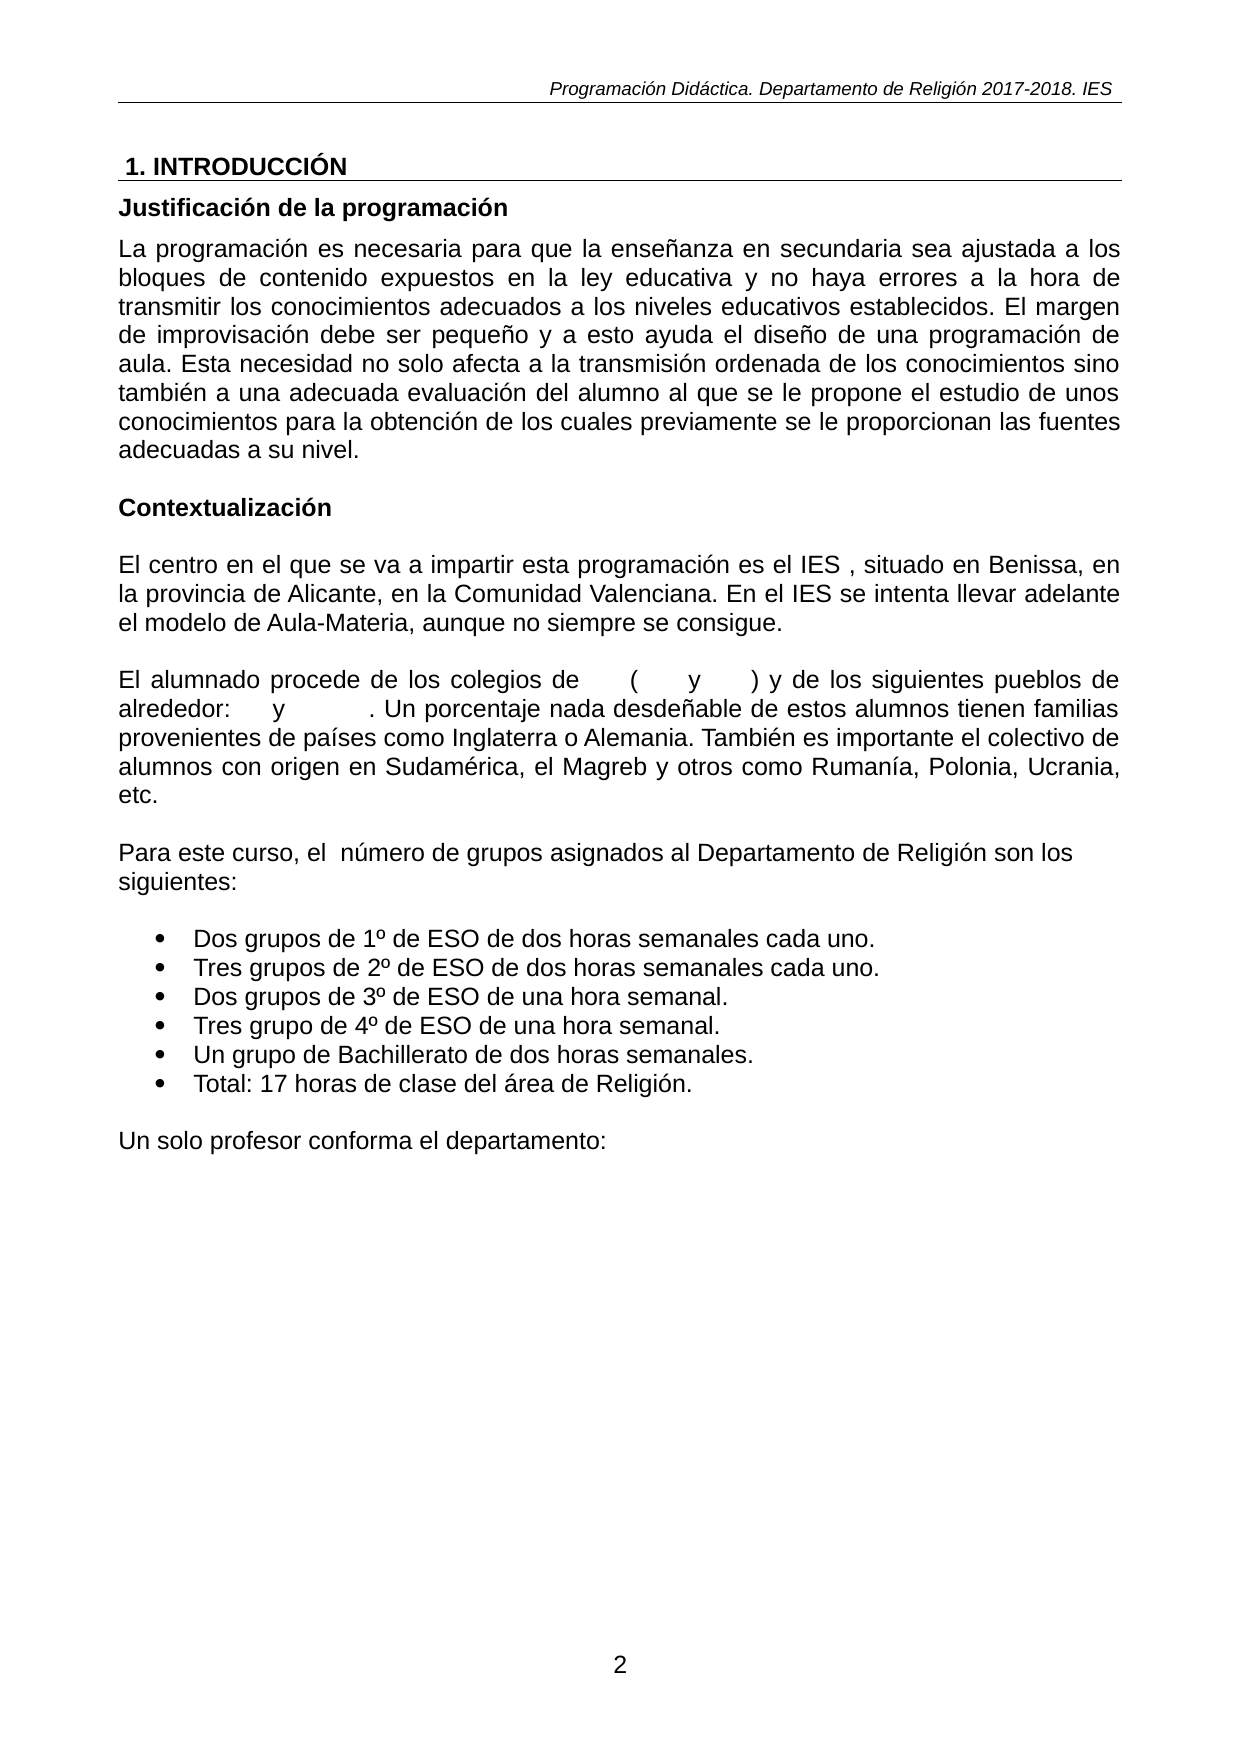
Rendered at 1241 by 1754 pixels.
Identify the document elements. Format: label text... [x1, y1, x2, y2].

list Un grupo de Bachillerato de dos horas semanales. [156, 1040, 1122, 1068]
text Para este curso, el número de grupos asignados al Departamento de Religión son los siguientes: [118, 838, 1122, 896]
list Total: 17 horas de clase del área de Religión. [156, 1068, 1122, 1097]
list Tres grupo de 4º de ESO de una hora semanal. [156, 1011, 1122, 1040]
text El alumnado procede de los colegios de ( y ) y de los siguientes pueblos de alrededor: y . Un porcentaje nada desdeñable de estos alumnos tienen familias provenientes de países como Inglaterra o Alemania. También es importante el colectivo de alumnos con origen en Sudamérica, el Magreb y otros como Rumanía, Polonia, Ucrania, etc. [118, 666, 1122, 809]
subtitle Justificación de la programación [118, 193, 1122, 222]
text El centro en el que se va a impartir esta programación es el IES , situado en Benissa, en la provincia de Alicante, en la Comunidad Valenciana. En el IES se intenta llevar adelante el modelo de Aula-Materia, aunque no siempre se consigue. [118, 551, 1122, 637]
text Un solo profesor conforma el departamento: [118, 1126, 1122, 1155]
subtitle INTRODUCCIÓN [118, 152, 1122, 180]
list Dos grupos de 1º de ESO de dos horas semanales cada uno. [156, 924, 1122, 953]
text La programación es necesaria para que la enseñanza en secundaria sea ajustada a los bloques de contenido expuestos en la ley educativa y no haya errores a la hora de transmitir los conocimientos adecuados a los niveles educativos establecidos. El margen de improvisación debe ser pequeño y a esto ayuda el diseño de una programación de aula. Esta necesidad no solo afecta a la transmisión ordenada de los conocimientos sino también a una adecuada evaluación del alumno al que se le propone el estudio de unos conocimientos para la obtención de los cuales previamente se le proporcionan las fuentes adecuadas a su nivel. [118, 234, 1122, 464]
text Contextualización [118, 493, 1122, 522]
list Dos grupos de 3º de ESO de una hora semanal. [156, 982, 1122, 1011]
list Tres grupos de 2º de ESO de dos horas semanales cada uno. [156, 953, 1122, 982]
